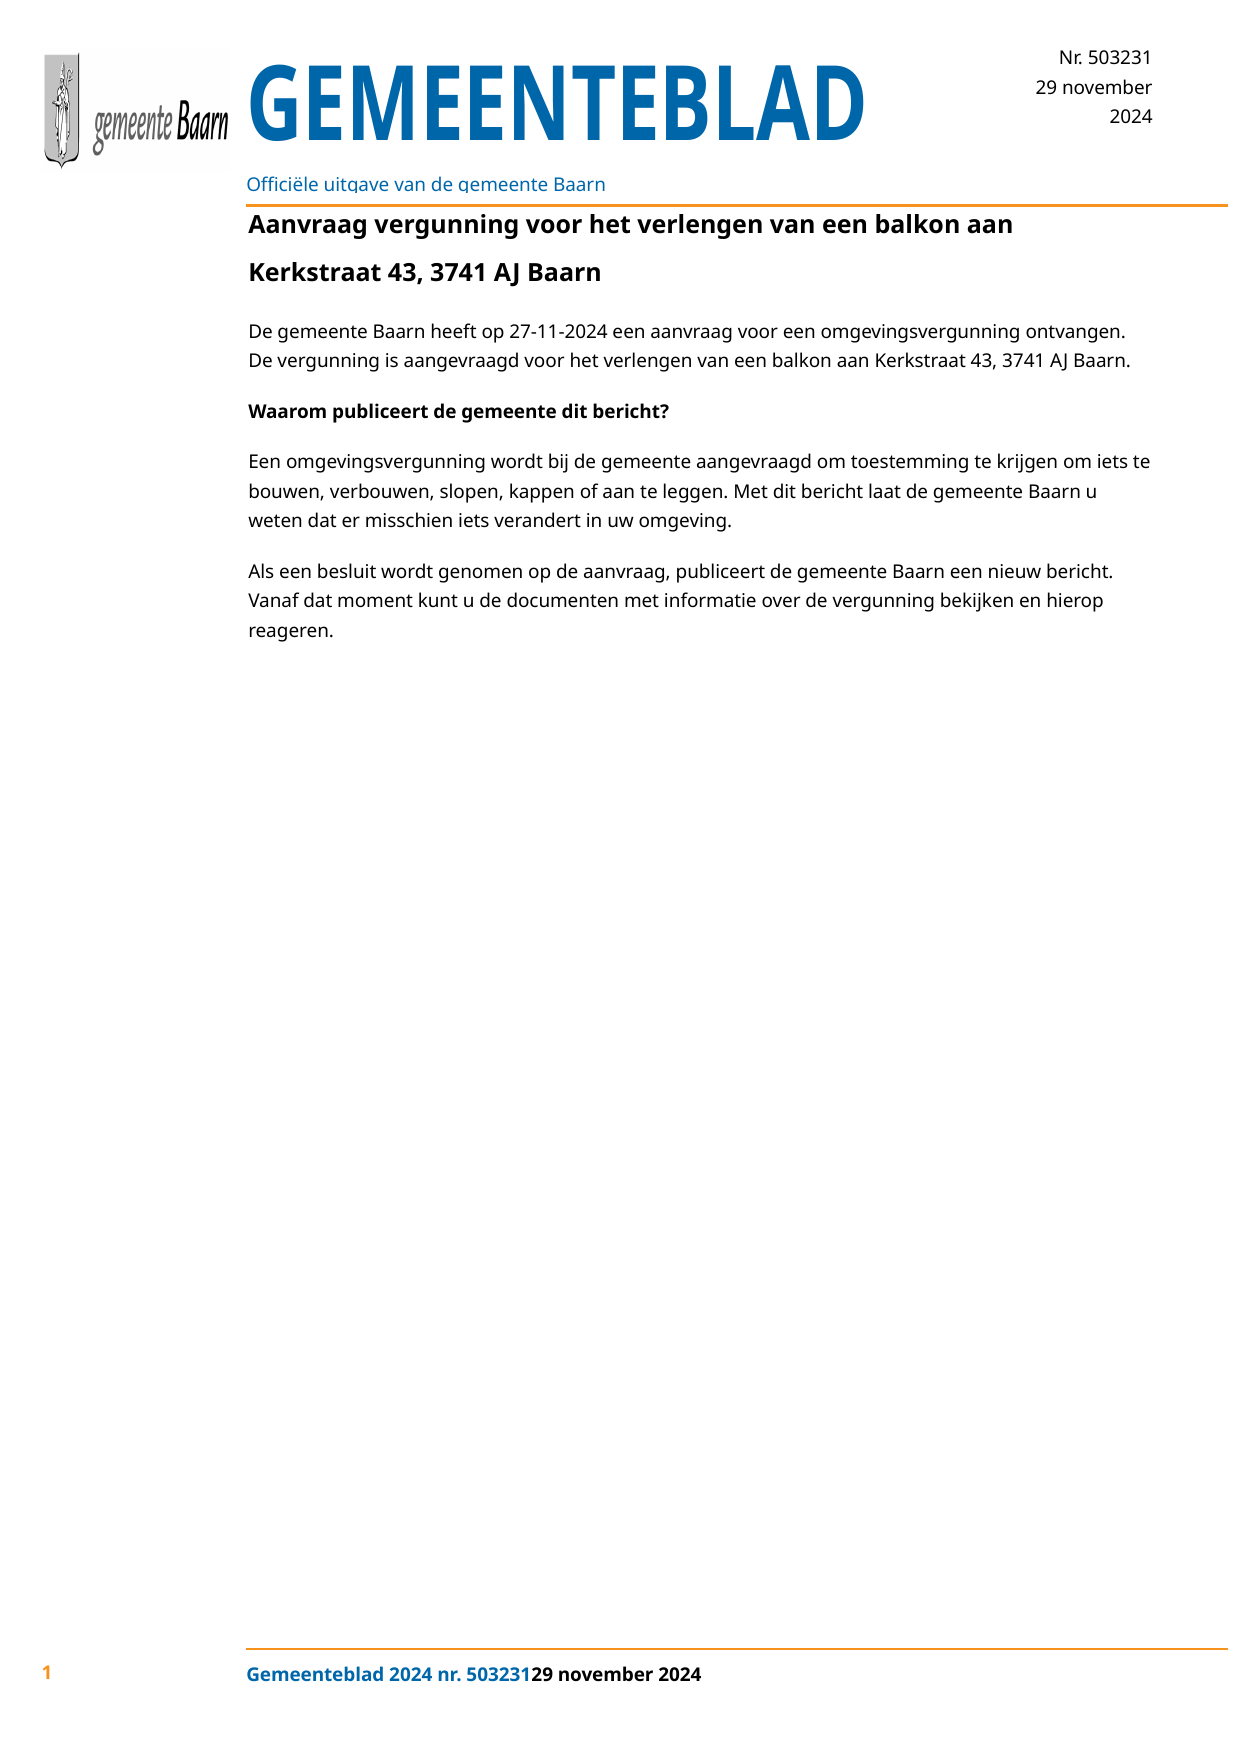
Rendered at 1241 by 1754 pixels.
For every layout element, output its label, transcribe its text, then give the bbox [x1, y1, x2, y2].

text Als een besluit wordt genomen op de aanvraag, publiceert de gemeente Baarn een nieuw bericht. Vanaf dat moment kunt u de documenten met informatie over de vergunning bekijken en hierop reageren. [248, 558, 1152, 643]
text De gemeente Baarn heeft op 27-11-2024 een aanvraag voor een omgevingsvergunning ontvangen. De vergunning is aangevraagd voor het verlengen van een balkon aan Kerkstraat 43, 3741 AJ Baarn. [248, 318, 1152, 373]
picture [41, 47, 231, 172]
text Waarom publiceert de gemeente dit bericht? [248, 398, 1152, 424]
text Aanvraag vergunning voor het verlengen van een balkon aan Kerkstraat 43, 3741 AJ Baarn [248, 207, 1152, 288]
text Een omgevingsvergunning wordt bij de gemeente aangevraagd om toestemming te krijgen om iets te bouwen, verbouwen, slopen, kappen of aan te leggen. Met dit bericht laat de gemeente Baarn u weten dat er misschien iets verandert in uw omgeving. [248, 448, 1152, 533]
